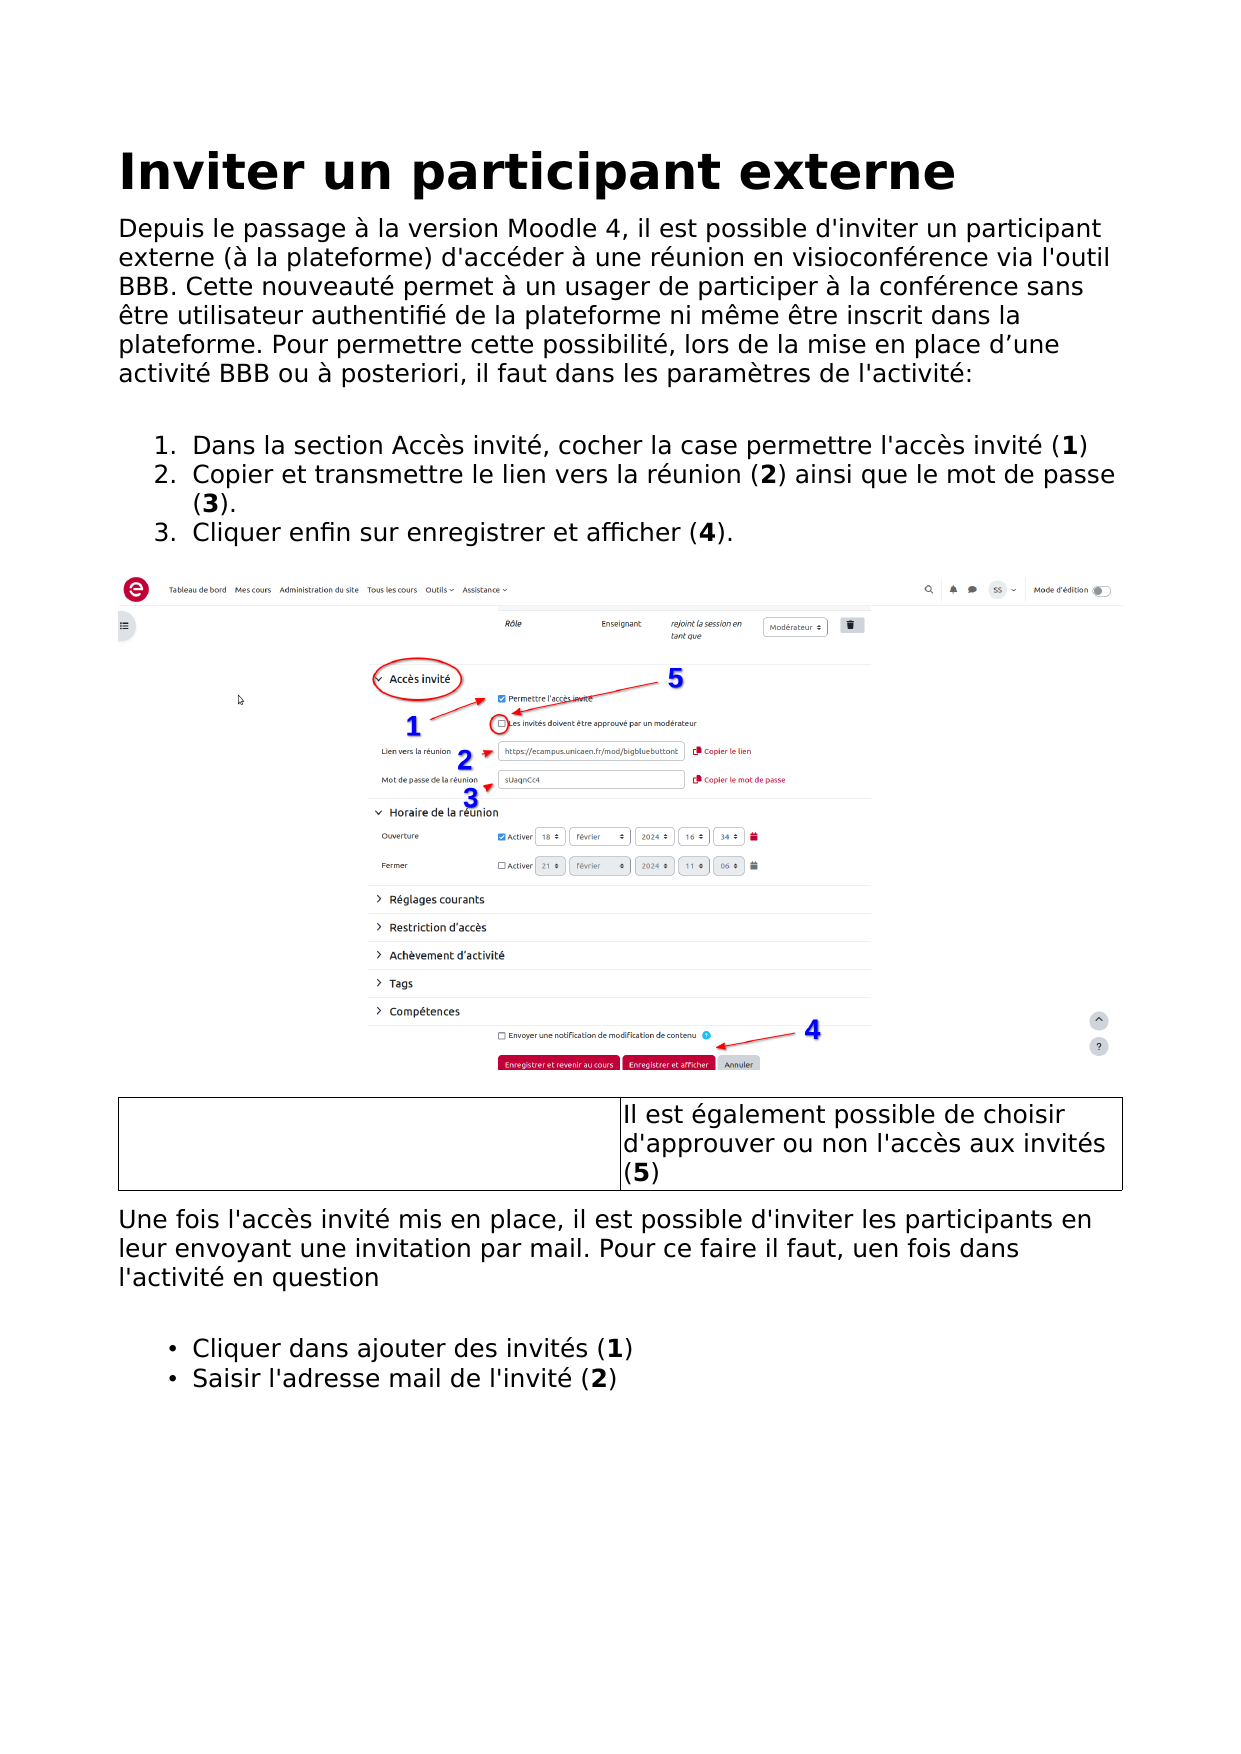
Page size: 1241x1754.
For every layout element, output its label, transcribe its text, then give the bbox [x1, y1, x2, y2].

list Copier et transmettre le lien vers la réunion (2) ainsi que le mot de passe (3). [177, 460, 1122, 518]
list Cliquer dans ajouter des invités (1) [177, 1334, 1122, 1364]
text Depuis le passage à la version Moodle 4, il est possible d'inviter un participant externe (à la plateforme) d'accéder à une réunion en visioconférence via l'outil BBB. Cette nouveauté permet à un usager de participer à la conférence sans être utilisateur authentifié de la plateforme ni même être inscrit dans la plateforme. Pour permettre cette possibilité, lors de la mise en place d’une activité BBB ou à posteriori, il faut dans les paramètres de l'activité: [118, 214, 1122, 389]
list Dans la section Accès invité, cocher la case permettre l'accès invité (1) [177, 431, 1122, 460]
table_header Il est également possible de choisir d'approuver ou non l'accès aux invités (5) [621, 1098, 1122, 1190]
text Une fois l'accès invité mis en place, il est possible d'inviter les participants en leur envoyant une invitation par mail. Pour ce faire il faut, uen fois dans l'activité en question [118, 1205, 1122, 1293]
list Cliquer enfin sur enregistrer et afficher (4). [177, 518, 1122, 547]
list Saisir l'adresse mail de l'invité (2) [177, 1364, 1122, 1393]
table_header [119, 1098, 620, 1190]
picture [118, 577, 1123, 1070]
subtitle Inviter un participant externe [118, 143, 1122, 201]
